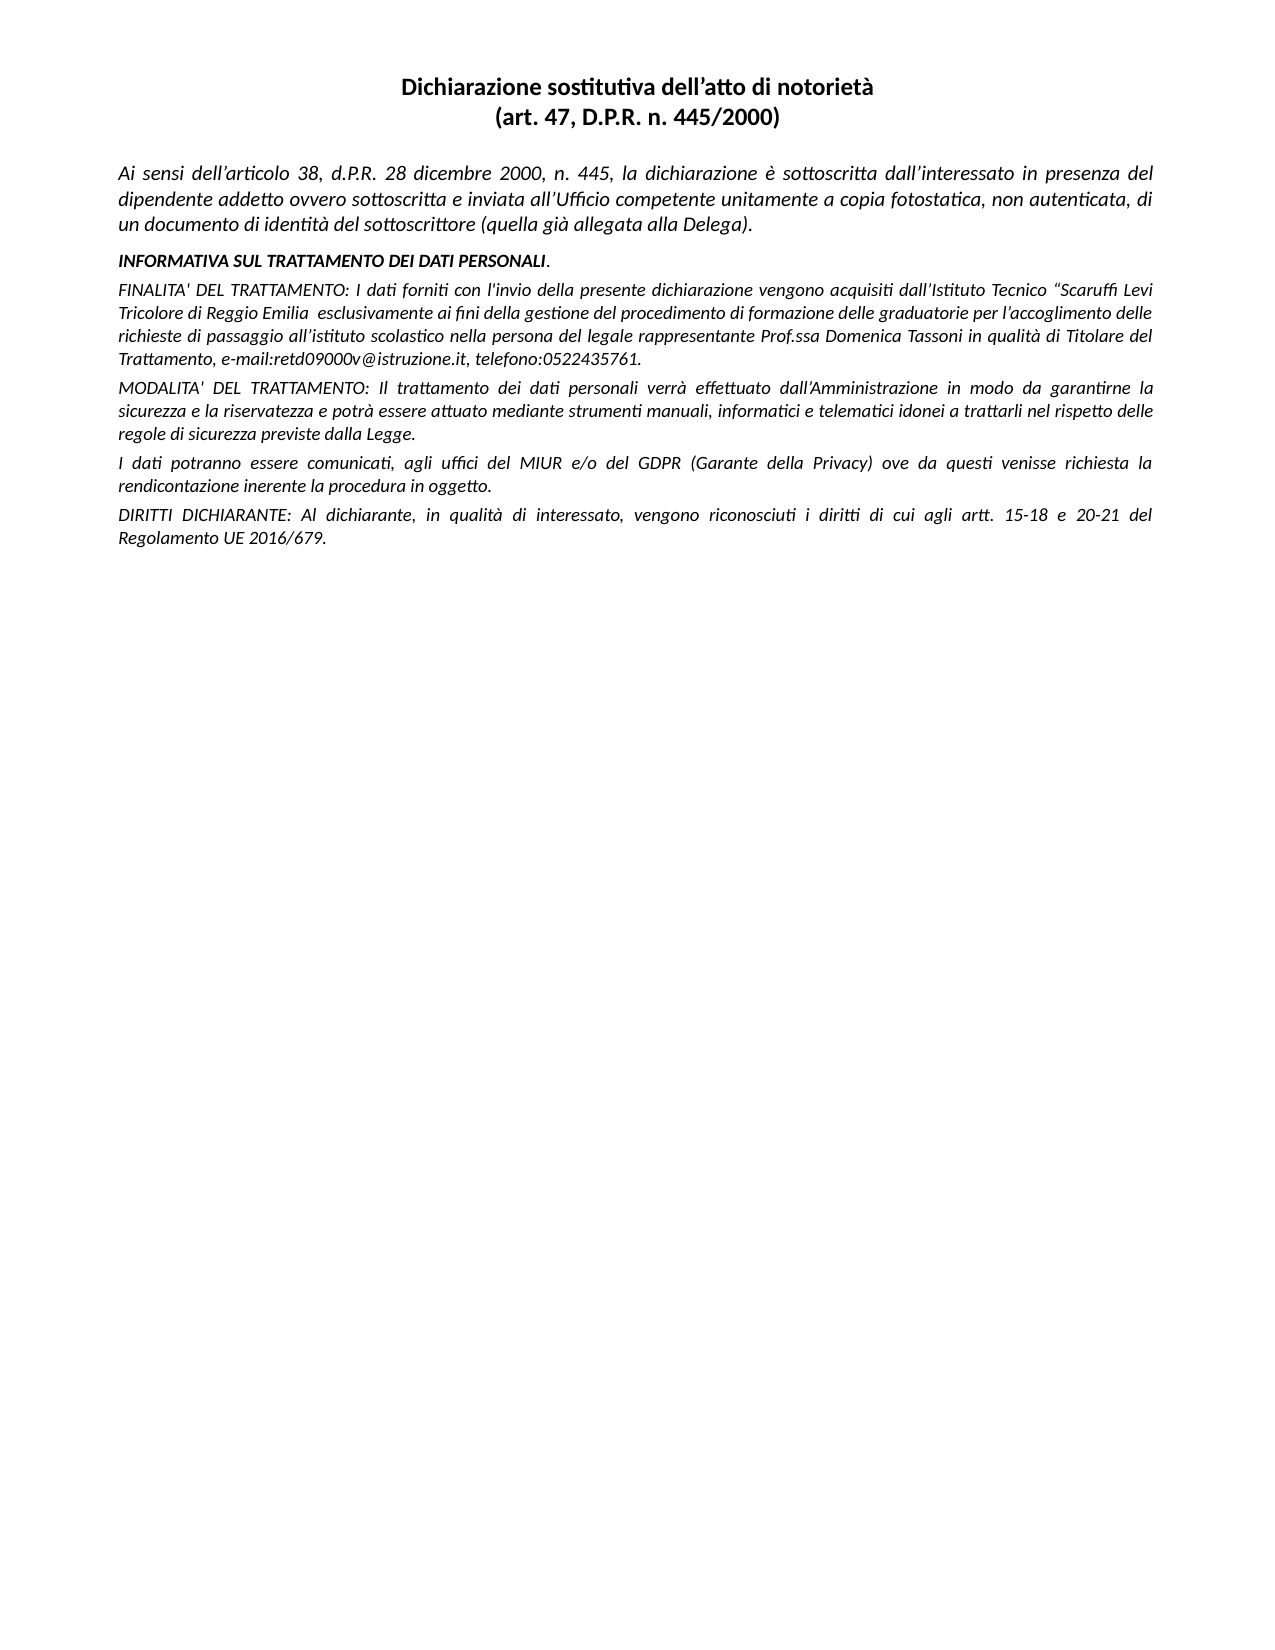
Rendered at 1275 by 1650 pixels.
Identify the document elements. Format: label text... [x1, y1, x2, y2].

text MODALITA' DEL TRATTAMENTO: Il trattamento dei dati personali verrà effettuato dall’Amministrazione in modo da garantirne la sicurezza e la riservatezza e potrà essere attuato mediante strumenti manuali, informatici e telematici idonei a trattarli nel rispetto delle regole di sicurezza previste dalla Legge. [118, 376, 1157, 445]
text FINALITA' DEL TRATTAMENTO: I dati forniti con l'invio della presente dichiarazione vengono acquisiti dall’Istituto Tecnico “Scaruffi Levi Tricolore di Reggio Emilia esclusivamente ai fini della gestione del procedimento di formazione delle graduatorie per l’accoglimento delle richieste di passaggio all’istituto scolastico nella persona del legale rappresentante Prof.ssa Domenica Tassoni in qualità di Titolare del Trattamento, e-mail:retd09000v@istruzione.it, telefono:0522435761. [118, 278, 1157, 370]
text DIRITTI DICHIARANTE: Al dichiarante, in qualità di interessato, vengono riconosciuti i diritti di cui agli artt. 15-18 e 20-21 del Regolamento UE 2016/679. [118, 503, 1157, 549]
text INFORMATIVA SUL TRATTAMENTO DEI DATI PERSONALI. [118, 249, 1157, 272]
text I dati potranno essere comunicati, agli uffici del MIUR e/o del GDPR (Garante della Privacy) ove da questi venisse richiesta la rendicontazione inerente la procedura in oggetto. [118, 451, 1157, 497]
text Ai sensi dell’articolo 38, d.P.R. 28 dicembre 2000, n. 445, la dichiarazione è sottoscritta dall’interessato in presenza del dipendente addetto ovvero sottoscritta e inviata all’Ufficio competente unitamente a copia fotostatica, non autenticata, di un documento di identità del sottoscrittore (quella già allegata alla Delega). [118, 161, 1157, 237]
